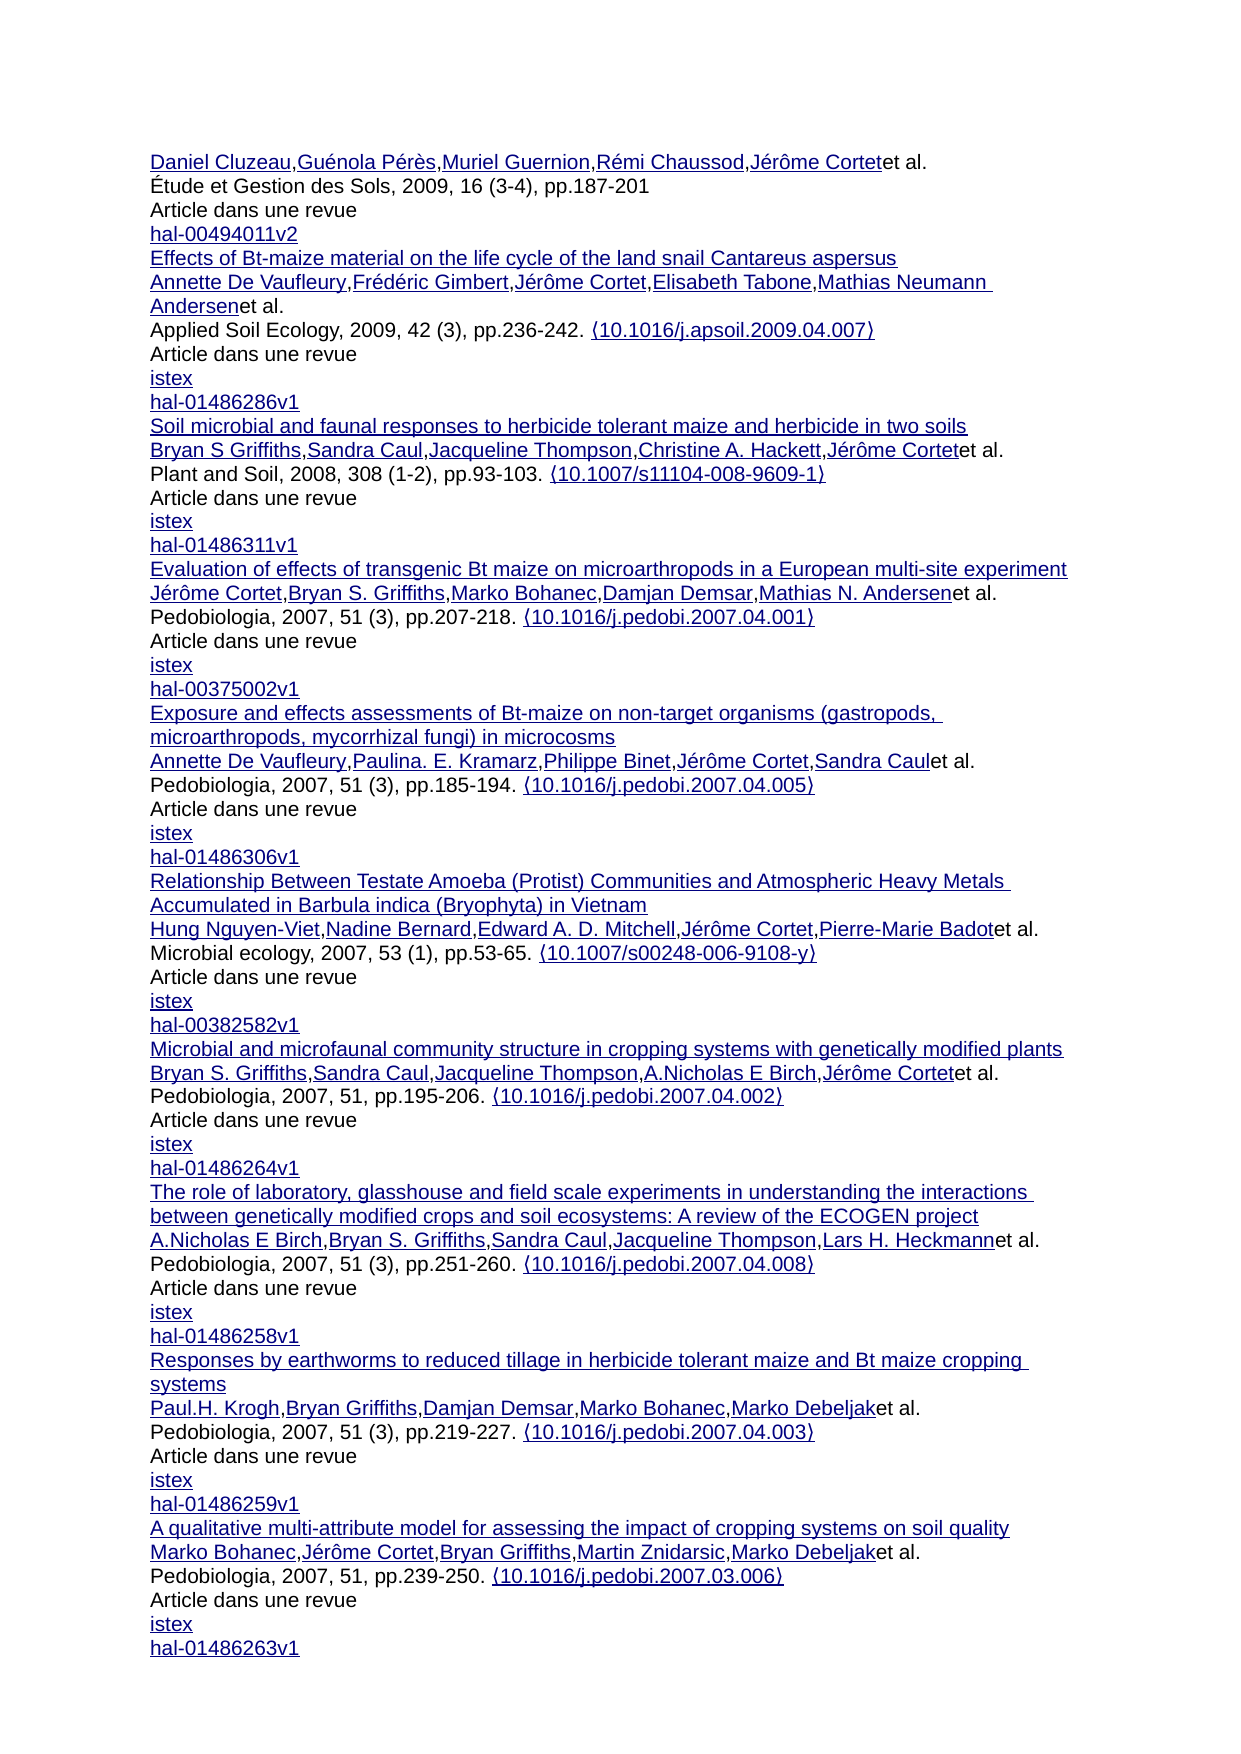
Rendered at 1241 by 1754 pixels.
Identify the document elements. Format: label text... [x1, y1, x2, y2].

table_cell Microbial and microfaunal community structure in cropping systems with genetically modified plants Bryan S. Griffiths,Sandra Caul,Jacqueline Thompson,A.Nicholas E Birch,Jérôme Cortetet al. Pedobiologia, 2007, 51, pp.195-206. ⟨10.1016/j.pedobi.2007.04.002⟩ Article dans une revue istex hal-01486264v1 [150, 1036, 1090, 1180]
table_cell The role of laboratory, glasshouse and field scale experiments in understanding the interactions between genetically modified crops and soil ecosystems: A review of the ECOGEN project A.Nicholas E Birch,Bryan S. Griffiths,Sandra Caul,Jacqueline Thompson,Lars H. Heckmannet al. Pedobiologia, 2007, 51 (3), pp.251-260. ⟨10.1016/j.pedobi.2007.04.008⟩ Article dans une revue istex hal-01486258v1 [150, 1180, 1090, 1348]
table_cell Daniel Cluzeau,Guénola Pérès,Muriel Guernion,Rémi Chaussod,Jérôme Cortetet al. Étude et Gestion des Sols, 2009, 16 (3-4), pp.187-201 Article dans une revue hal-00494011v2 [150, 150, 1090, 246]
table_cell Exposure and effects assessments of Bt-maize on non-target organisms (gastropods, microarthropods, mycorrhizal fungi) in microcosms Annette De Vaufleury,Paulina. E. Kramarz,Philippe Binet,Jérôme Cortet,Sandra Caulet al. Pedobiologia, 2007, 51 (3), pp.185-194. ⟨10.1016/j.pedobi.2007.04.005⟩ Article dans une revue istex hal-01486306v1 [150, 701, 1090, 869]
table_cell Relationship Between Testate Amoeba (Protist) Communities and Atmospheric Heavy Metals Accumulated in Barbula indica (Bryophyta) in Vietnam Hung Nguyen-Viet,Nadine Bernard,Edward A. D. Mitchell,Jérôme Cortet,Pierre-Marie Badotet al. Microbial ecology, 2007, 53 (1), pp.53-65. ⟨10.1007/s00248-006-9108-y⟩ Article dans une revue istex hal-00382582v1 [150, 869, 1090, 1036]
table_cell Responses by earthworms to reduced tillage in herbicide tolerant maize and Bt maize cropping systems Paul.H. Krogh,Bryan Griffiths,Damjan Demsar,Marko Bohanec,Marko Debeljaket al. Pedobiologia, 2007, 51 (3), pp.219-227. ⟨10.1016/j.pedobi.2007.04.003⟩ Article dans une revue istex hal-01486259v1 [150, 1348, 1090, 1516]
table_cell A qualitative multi-attribute model for assessing the impact of cropping systems on soil quality Marko Bohanec,Jérôme Cortet,Bryan Griffiths,Martin Znidarsic,Marko Debeljaket al. Pedobiologia, 2007, 51, pp.239-250. ⟨10.1016/j.pedobi.2007.03.006⟩ Article dans une revue istex hal-01486263v1 [150, 1516, 1090, 1659]
table_cell Evaluation of effects of transgenic Bt maize on microarthropods in a European multi-site experiment Jérôme Cortet,Bryan S. Griffiths,Marko Bohanec,Damjan Demsar,Mathias N. Andersenet al. Pedobiologia, 2007, 51 (3), pp.207-218. ⟨10.1016/j.pedobi.2007.04.001⟩ Article dans une revue istex hal-00375002v1 [150, 557, 1090, 701]
table_cell Soil microbial and faunal responses to herbicide tolerant maize and herbicide in two soils Bryan S Griffiths,Sandra Caul,Jacqueline Thompson,Christine A. Hackett,Jérôme Cortetet al. Plant and Soil, 2008, 308 (1-2), pp.93-103. ⟨10.1007/s11104-008-9609-1⟩ Article dans une revue istex hal-01486311v1 [150, 414, 1090, 557]
table_cell Effects of Bt-maize material on the life cycle of the land snail Cantareus aspersus Annette De Vaufleury,Frédéric Gimbert,Jérôme Cortet,Elisabeth Tabone,Mathias Neumann Andersenet al. Applied Soil Ecology, 2009, 42 (3), pp.236-242. ⟨10.1016/j.apsoil.2009.04.007⟩ Article dans une revue istex hal-01486286v1 [150, 246, 1090, 413]
